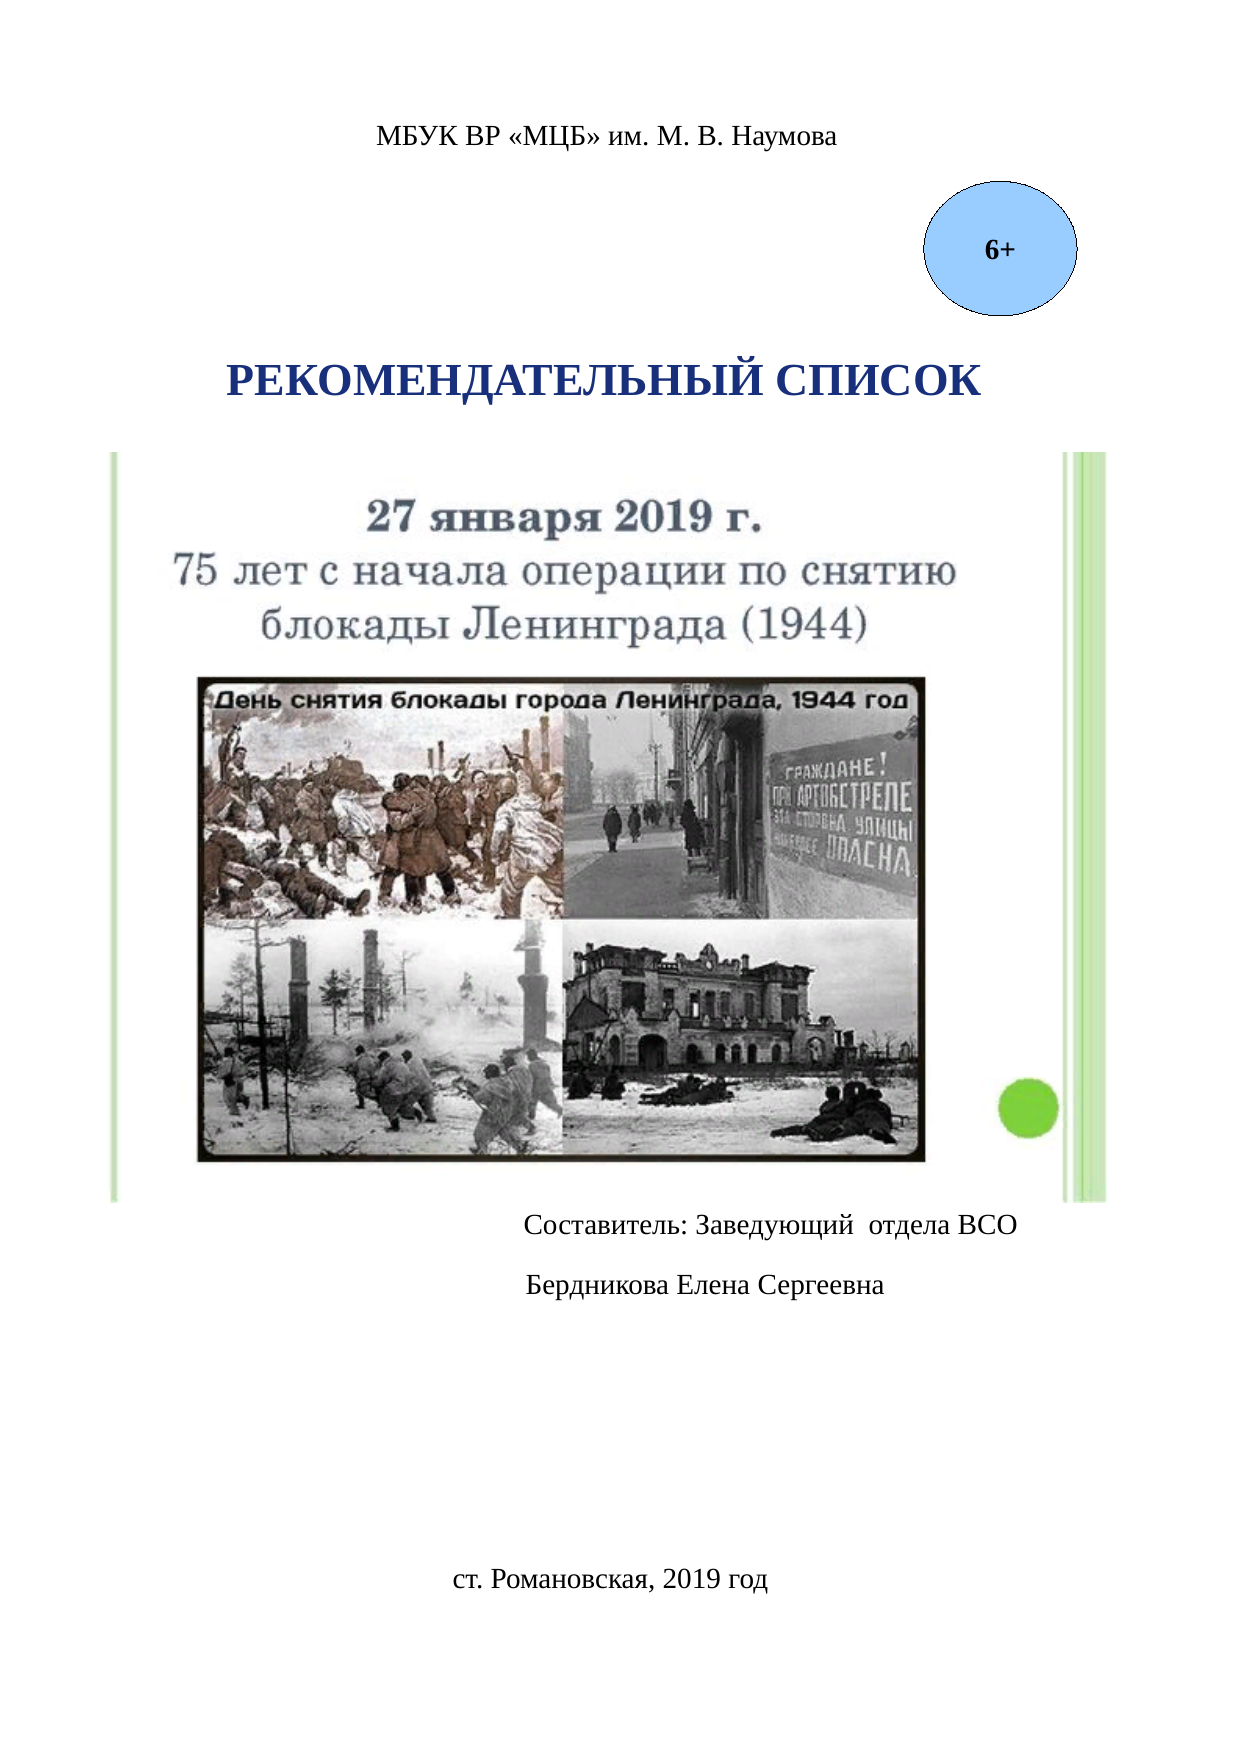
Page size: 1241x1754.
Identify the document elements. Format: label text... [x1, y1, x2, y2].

text Составитель: Заведующий отдела ВСО [67, 439, 1123, 1241]
text МБУК ВР «МЦБ» им. М. В. Наумова [97, 118, 1123, 152]
picture [106, 452, 1107, 1203]
text ст. Романовская, 2019 год [97, 1561, 1123, 1594]
text Бердникова Елена Сергеевна [67, 1267, 1123, 1300]
text РЕКОМЕНДАТЕЛЬНЫЙ СПИСОК [97, 353, 1123, 406]
